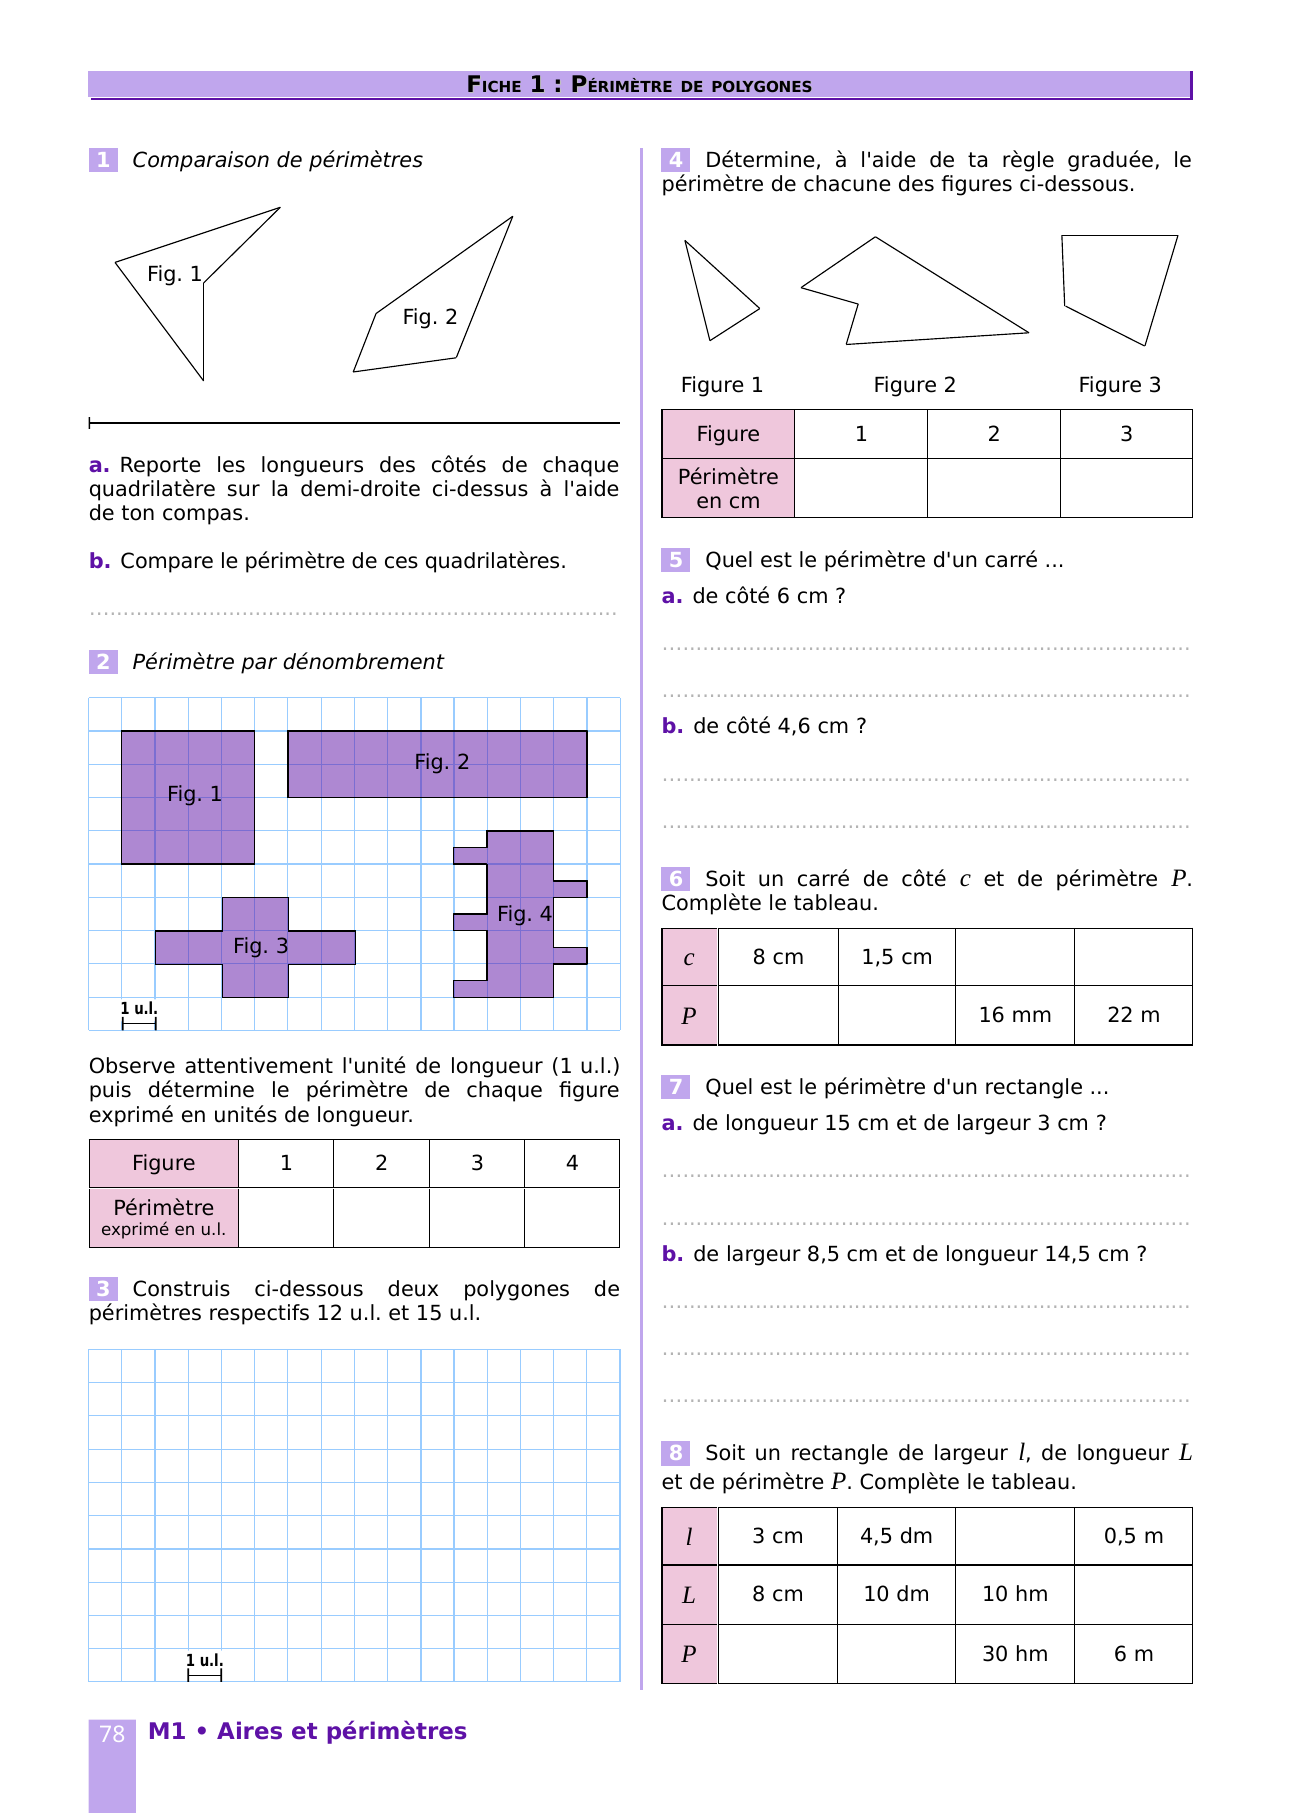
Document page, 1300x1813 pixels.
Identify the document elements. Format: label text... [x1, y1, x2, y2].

list Observe attentivement l'unité de longueur (1 u.l.) puis détermine le périmètre de chaque figure exprimé en unités de longueur. [88, 1054, 620, 1127]
text …............................................................................. [661, 786, 1193, 833]
table_cell [719, 1625, 837, 1683]
table_header 2 [928, 410, 1060, 458]
table_cell Périmètre exprimé en u.l. [90, 1189, 238, 1247]
table_cell 10 hm [956, 1566, 1074, 1624]
list Comparaison de périmètres [118, 148, 620, 172]
table_cell [430, 1189, 524, 1247]
table_cell [719, 986, 838, 1044]
table_header [789, 220, 1041, 362]
table_header [661, 220, 783, 362]
text Figure 1 [661, 373, 783, 398]
table_cell [928, 459, 1060, 517]
table_header 1 [795, 410, 927, 458]
table_header 4,5 dm [838, 1508, 955, 1564]
list …............................................................................. …............................................................................. [661, 1313, 1193, 1408]
list Quel est le périmètre d'un carré ... [690, 548, 1193, 572]
table_header [956, 1508, 1074, 1564]
table_cell L [663, 1566, 717, 1624]
table_header Figure [90, 1140, 238, 1187]
table_header 4 [525, 1140, 619, 1187]
list Soit un rectangle de largeur l, de longueur L et de périmètre P. Complète le tableau. [661, 1437, 1193, 1495]
text …............................................................................. [661, 608, 1193, 655]
table_cell 6 m [1075, 1625, 1192, 1683]
table_cell 22 m [1075, 986, 1192, 1044]
table_cell 10 dm [838, 1566, 955, 1624]
list …............................................................................. [661, 1266, 1193, 1313]
list de côté 4,6 cm ? [661, 714, 1193, 738]
table_cell Périmètre en cm [663, 459, 794, 517]
table_header l [663, 1508, 717, 1564]
table_header 1,5 cm [839, 929, 955, 985]
table_cell [1061, 459, 1192, 517]
table_header Figure [663, 410, 794, 458]
list Compare le périmètre de ces quadrilatères. [88, 549, 620, 573]
table_cell [239, 1189, 333, 1247]
list de longueur 15 cm et de largeur 3 cm ? [661, 1111, 1193, 1135]
table_header [1047, 220, 1193, 362]
list Soit un carré de côté c et de périmètre P. Complète le tableau. [661, 863, 1193, 916]
table_cell [1075, 1566, 1192, 1624]
table_header [956, 929, 1074, 985]
list …............................................................................. [661, 1135, 1193, 1183]
list Construis ci-dessous deux polygones de périmètres respectifs 12 u.l. et 15 u.l. [88, 1277, 620, 1326]
list …............................................................................. [661, 1183, 1193, 1230]
list Reporte les longueurs des côtés de chaque quadrilatère sur la demi-droite ci-dessus à l'aide de ton compas. [88, 453, 620, 525]
table_cell [525, 1189, 619, 1247]
table_header c [663, 929, 717, 985]
list …............................................................................. [88, 573, 620, 621]
text …............................................................................. [661, 655, 1193, 702]
text …............................................................................. [661, 738, 1193, 786]
text Figure 2 [789, 373, 1041, 398]
table_cell [838, 1625, 955, 1683]
table_cell 16 mm [956, 986, 1074, 1044]
list de largeur 8,5 cm et de longueur 14,5 cm ? [661, 1242, 1193, 1266]
table_header 3 [430, 1140, 524, 1187]
table_header [1075, 929, 1192, 985]
table_header 0,5 m [1075, 1508, 1192, 1564]
list Quel est le périmètre d'un rectangle ... [690, 1075, 1193, 1099]
list Détermine, à l'aide de ta règle graduée, le périmètre de chacune des figures ci‑dessous. [661, 148, 1193, 196]
table_cell 30 hm [956, 1625, 1074, 1683]
table_header 1 [239, 1140, 333, 1187]
list de côté 6 cm ? [661, 584, 1193, 608]
table_cell 8 cm [719, 1566, 837, 1624]
text Figure 3 [1047, 373, 1193, 398]
table_header 3 [1061, 410, 1192, 458]
table_header 3 cm [719, 1508, 837, 1564]
table_cell P [663, 1625, 717, 1683]
table_header 2 [334, 1140, 429, 1187]
table_header 8 cm [719, 929, 838, 985]
list Périmètre par dénombrement [118, 650, 620, 674]
table_cell [795, 459, 927, 517]
table_cell [334, 1189, 429, 1247]
table_cell P [663, 986, 717, 1044]
table_cell [839, 986, 955, 1044]
